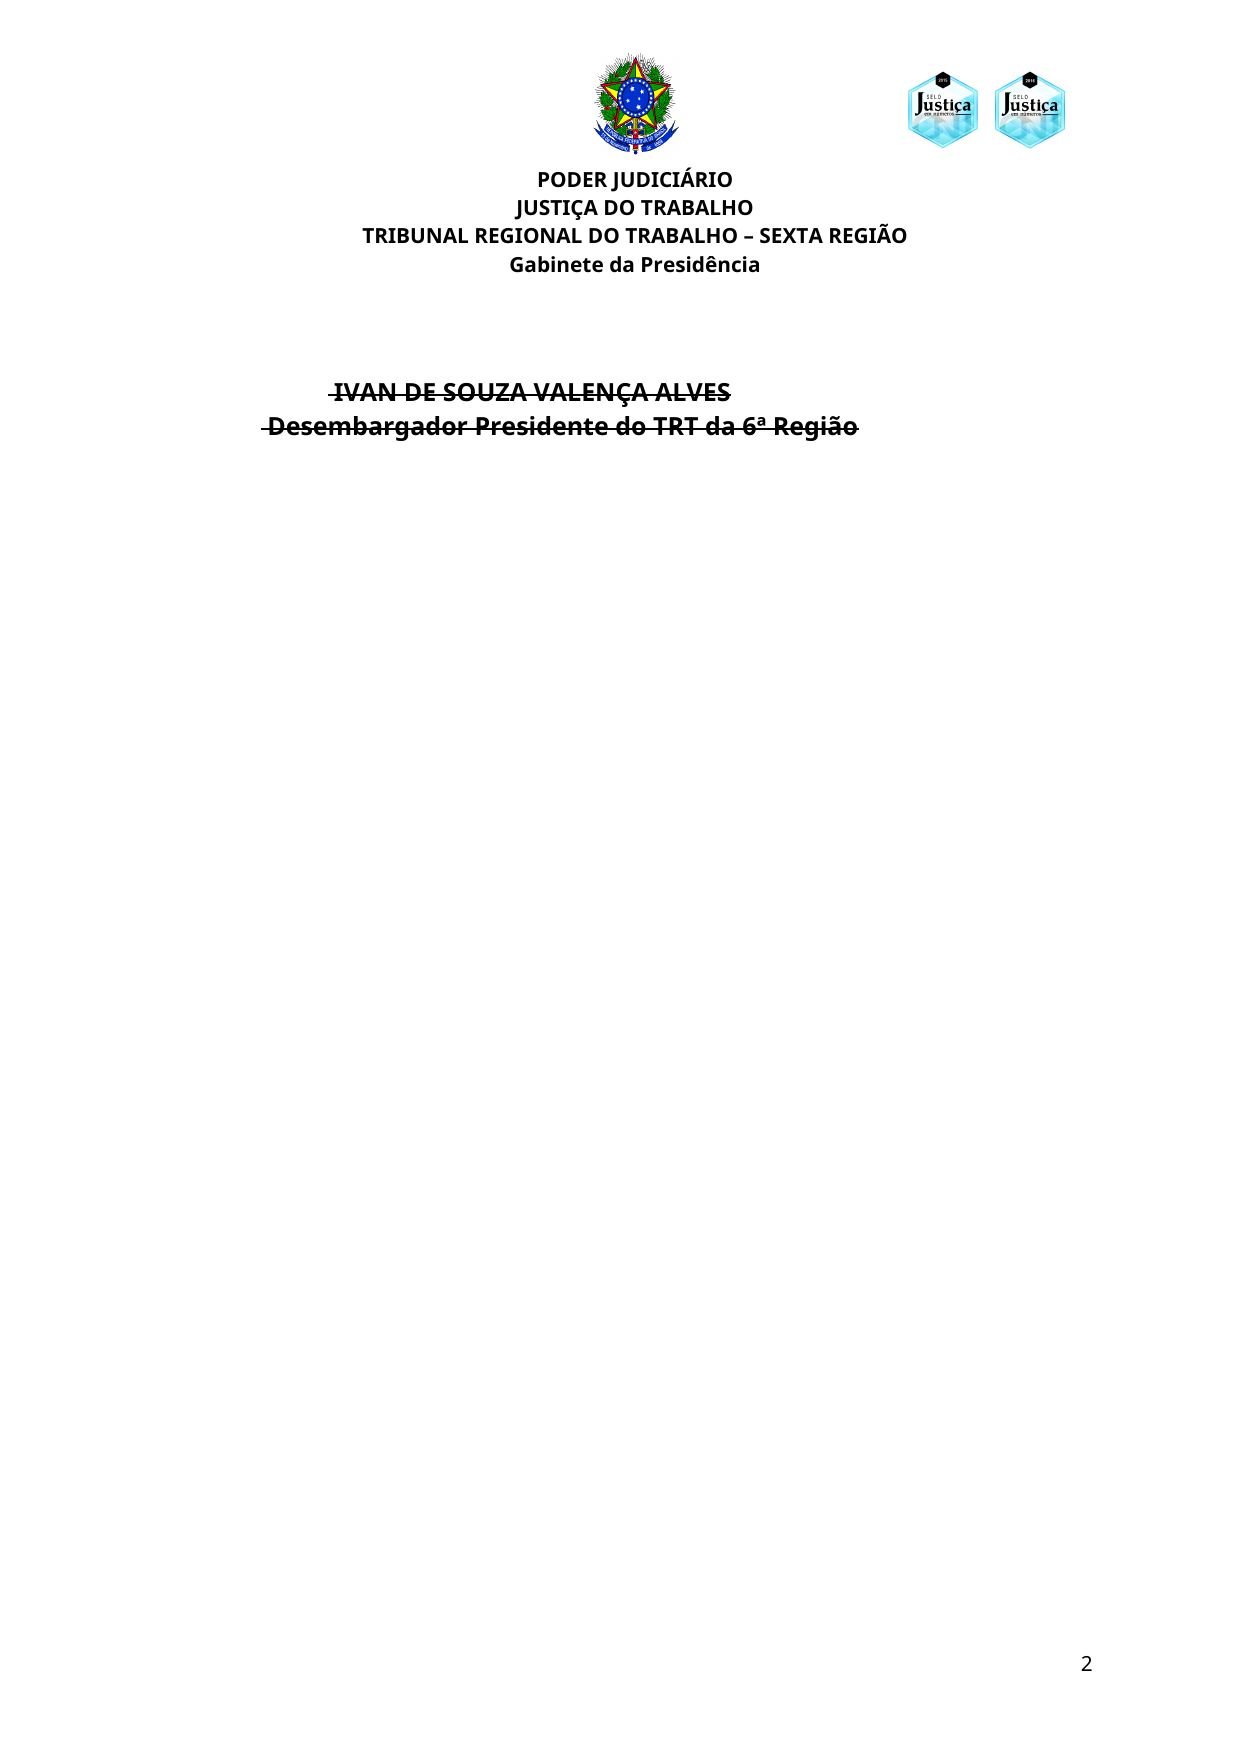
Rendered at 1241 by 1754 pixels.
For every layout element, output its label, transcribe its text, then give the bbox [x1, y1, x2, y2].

text Desembargador Presidente do TRT da 6ª Região [177, 409, 1092, 443]
picture [589, 50, 681, 156]
picture [907, 71, 1066, 149]
text IVAN DE SOUZA VALENÇA ALVES [177, 375, 1092, 409]
